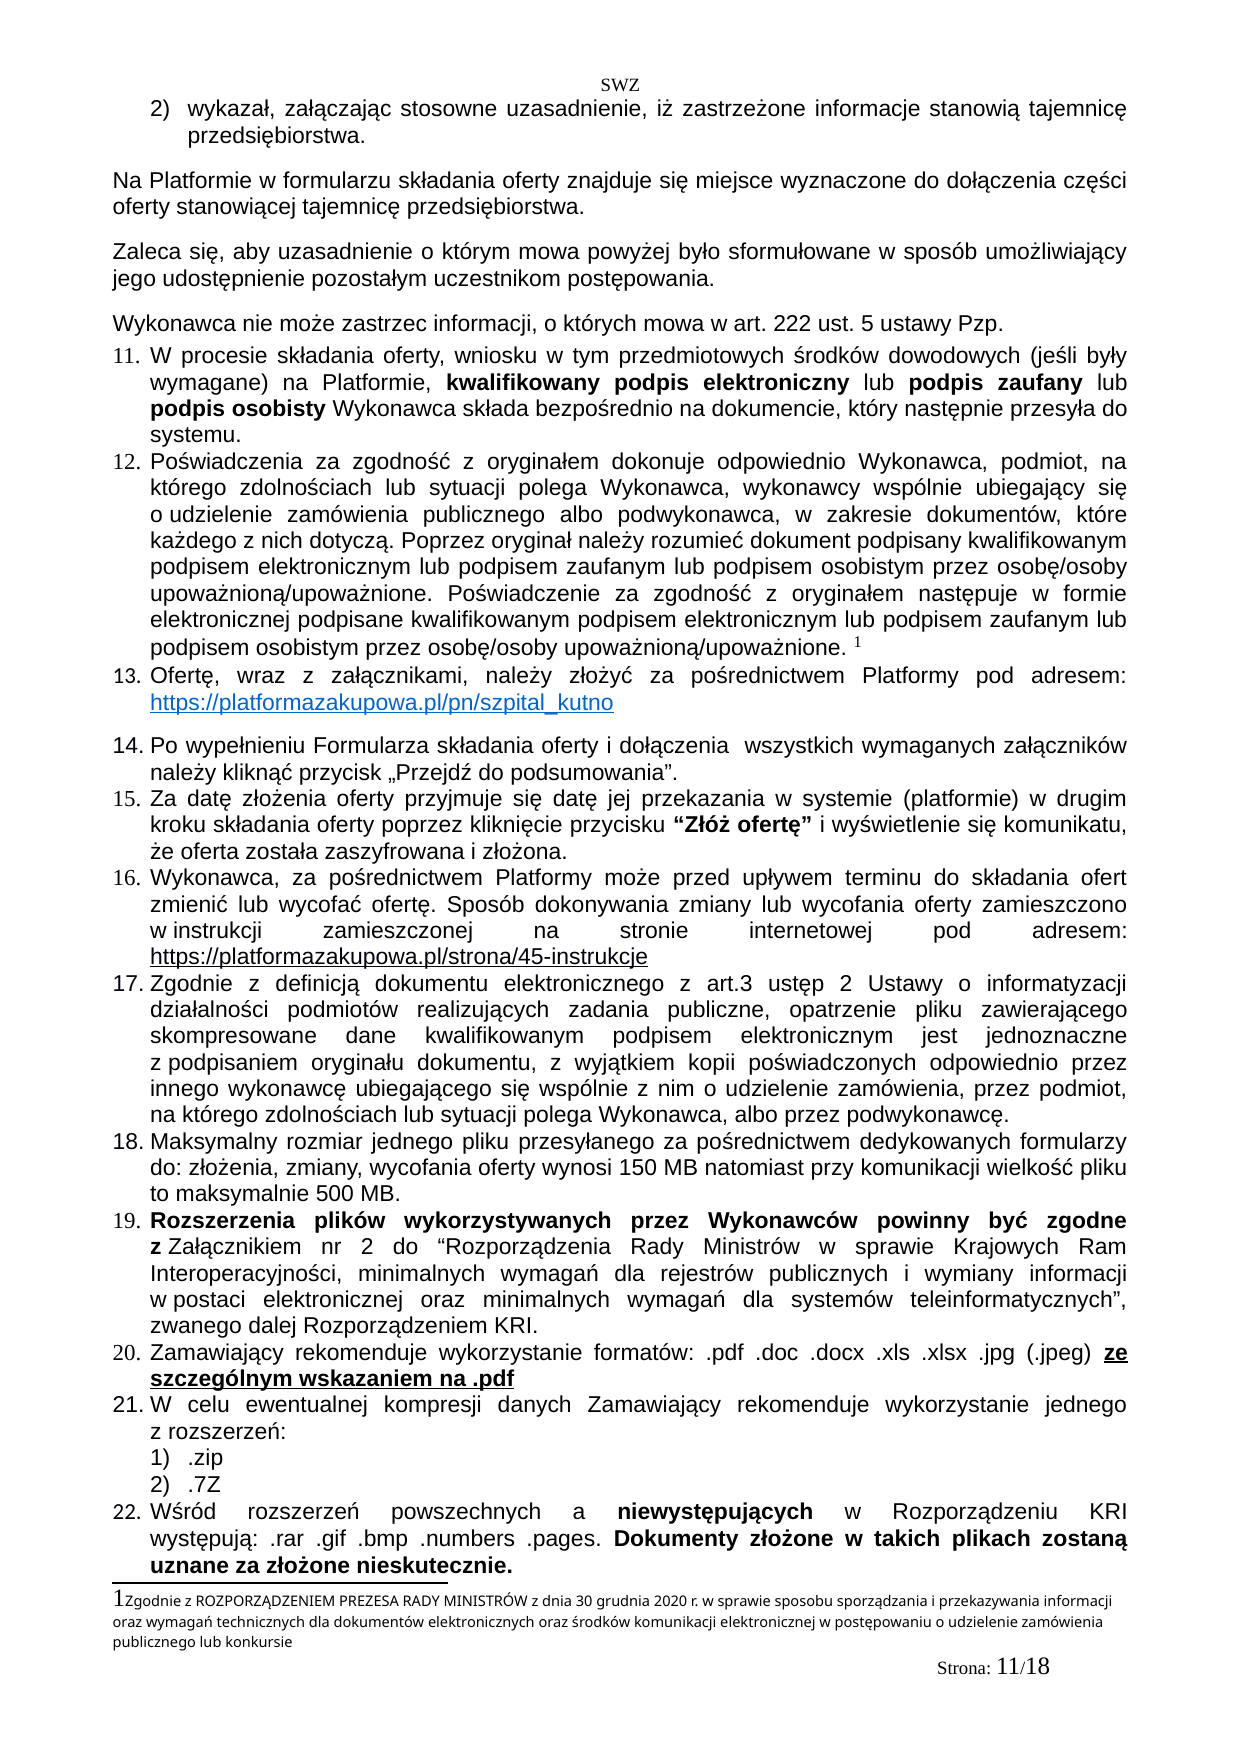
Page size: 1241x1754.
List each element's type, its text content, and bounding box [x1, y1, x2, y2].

list Ofertę, wraz z załącznikami, należy złożyć za pośrednictwem Platformy pod adresem: https://platformazakupowa.pl/pn/szpital_kutno [112, 661, 1128, 716]
subtitle Zaleca się, aby uzasadnienie o którym mowa powyżej było sformułowane w sposób umożliwiający jego udostępnienie pozostałym uczestnikom postępowania. [112, 238, 1128, 291]
list .7Z [150, 1471, 1128, 1497]
list Poświadczenia za zgodność z oryginałem dokonuje odpowiednio Wykonawca, podmiot, na którego zdolnościach lub sytuacji polega Wykonawca, wykonawcy wspólnie ubiegający się o udzielenie zamówienia publicznego albo podwykonawca, w zakresie dokumentów, które każdego z nich dotyczą. Poprzez oryginał należy rozumieć dokument podpisany kwalifikowanym podpisem elektronicznym lub podpisem zaufanym lub podpisem osobistym przez osobę/osoby upoważnioną/upoważnione. Poświadczenie za zgodność z oryginałem następuje w formie elektronicznej podpisane kwalifikowanym podpisem elektronicznym lub podpisem zaufanym lub podpisem osobistym przez osobę/osoby upoważnioną/upoważnione. [112, 448, 1128, 661]
subtitle Na Platformie w formularzu składania oferty znajduje się miejsce wyznaczone do dołączenia części oferty stanowiącej tajemnicę przedsiębiorstwa. [112, 167, 1128, 219]
list Rozszerzenia plików wykorzystywanych przez Wykonawców powinny być zgodne z Załącznikiem nr 2 do “Rozporządzenia Rady Ministrów w sprawie Krajowych Ram Interoperacyjności, minimalnych wymagań dla rejestrów publicznych i wymiany informacji w postaci elektronicznej oraz minimalnych wymagań dla systemów teleinformatycznych”, zwanego dalej Rozporządzeniem KRI. [112, 1207, 1128, 1339]
list Zamawiający rekomenduje wykorzystanie formatów: .pdf .doc .docx .xls .xlsx .jpg (.jpeg) ze szczególnym wskazaniem na .pdf [112, 1339, 1128, 1391]
subtitle Wykonawca nie może zastrzec informacji, o których mowa w art. 222 ust. 5 ustawy Pzp. [112, 310, 1128, 336]
list Wśród rozszerzeń powszechnych a niewystępujących w Rozporządzeniu KRI występują: .rar .gif .bmp .numbers .pages. Dokumenty złożone w takich plikach zostaną uznane za złożone nieskutecznie. [112, 1497, 1128, 1579]
list wykazał, załączając stosowne uzasadnienie, iż zastrzeżone informacje stanowią tajemnicę przedsiębiorstwa. [150, 95, 1128, 148]
list .zip [150, 1444, 1128, 1471]
list Za datę złożenia oferty przyjmuje się datę jej przekazania w systemie (platformie) w drugim kroku składania oferty poprzez kliknięcie przycisku “Złóż ofertę” i wyświetlenie się komunikatu, że oferta została zaszyfrowana i złożona. [112, 785, 1128, 864]
list Maksymalny rozmiar jednego pliku przesyłanego za pośrednictwem dedykowanych formularzy do: złożenia, zmiany, wycofania oferty wynosi 150 MB natomiast przy komunikacji wielkość pliku to maksymalnie 500 MB. [112, 1128, 1128, 1207]
list Po wypełnieniu Formularza składania oferty i dołączenia wszystkich wymaganych załączników należy kliknąć przycisk „Przejdź do podsumowania”. [112, 732, 1128, 785]
list Zgodnie z ROZPORZĄDZENIEM PREZESA RADY MINISTRÓW z dnia 30 grudnia 2020 r. w sprawie sposobu sporządzania i przekazywania informacji oraz wymagań technicznych dla dokumentów elektronicznych oraz środków komunikacji elektronicznej w postępowaniu o udzielenie zamówienia publicznego lub konkursie [112, 1583, 1128, 1651]
list Wykonawca, za pośrednictwem Platformy może przed upływem terminu do składania ofert zmienić lub wycofać ofertę. Sposób dokonywania zmiany lub wycofania oferty zamieszczono w instrukcji zamieszczonej na stronie internetowej pod adresem: https://platformazakupowa.pl/strona/45-instrukcje [112, 864, 1128, 969]
list W celu ewentualnej kompresji danych Zamawiający rekomenduje wykorzystanie jednego z rozszerzeń: [112, 1391, 1128, 1444]
list W procesie składania oferty, wniosku w tym przedmiotowych środków dowodowych (jeśli były wymagane) na Platformie, kwalifikowany podpis elektroniczny lub podpis zaufany lub podpis osobisty Wykonawca składa bezpośrednio na dokumencie, który następnie przesyła do systemu. [112, 342, 1128, 448]
list Zgodnie z definicją dokumentu elektronicznego z art.3 ustęp 2 Ustawy o informatyzacji działalności podmiotów realizujących zadania publiczne, opatrzenie pliku zawierającego skompresowane dane kwalifikowanym podpisem elektronicznym jest jednoznaczne z podpisaniem oryginału dokumentu, z wyjątkiem kopii poświadczonych odpowiednio przez innego wykonawcę ubiegającego się wspólnie z nim o udzielenie zamówienia, przez podmiot, na którego zdolnościach lub sytuacji polega Wykonawca, albo przez podwykonawcę. [112, 969, 1128, 1128]
